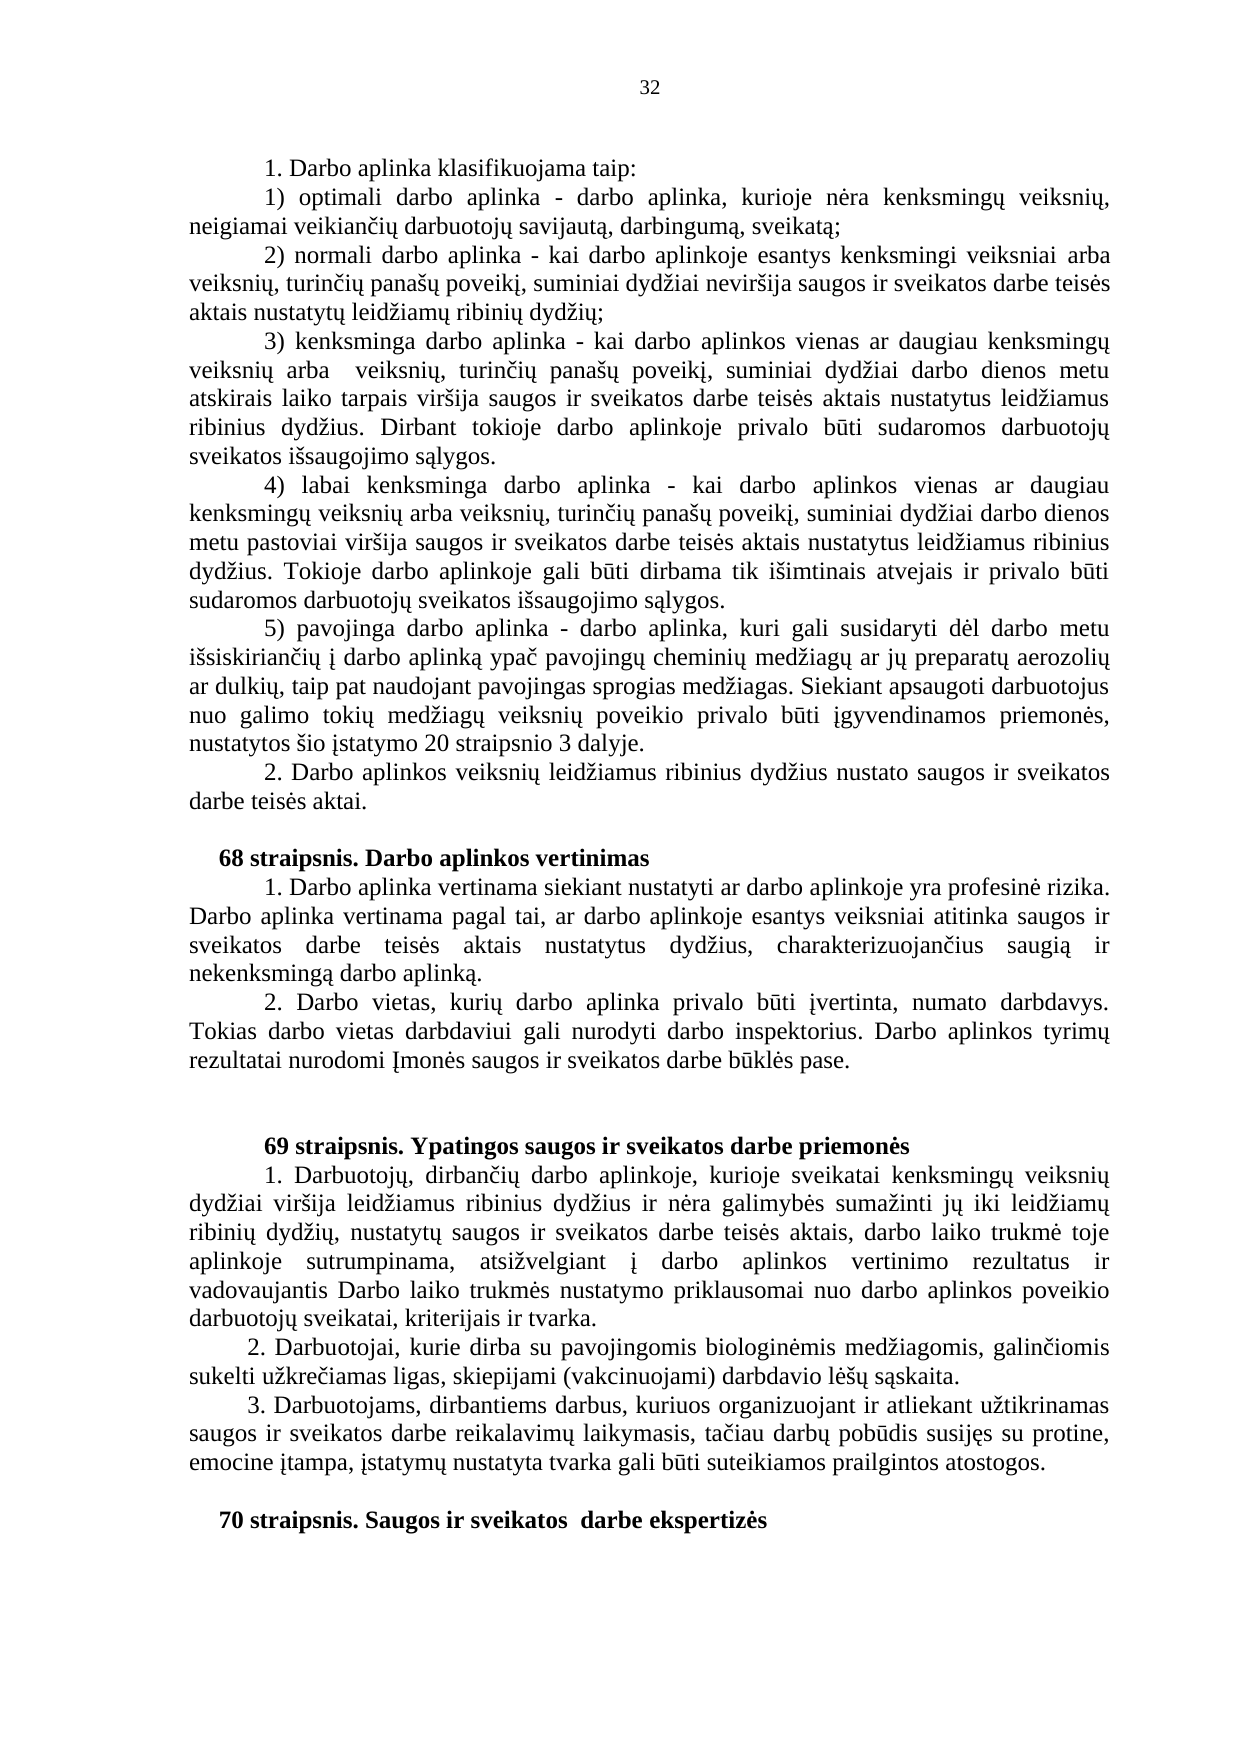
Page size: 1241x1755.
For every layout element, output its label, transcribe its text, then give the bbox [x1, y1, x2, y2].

text 1. Darbo aplinka vertinama siekiant nustatyti ar darbo aplinkoje yra profesinė rizika. Darbo aplinka vertinama pagal tai, ar darbo aplinkoje esantys veiksniai atitinka saugos ir sveikatos darbe teisės aktais nustatytus dydžius, charakterizuojančius saugią ir nekenksmingą darbo aplinką. [189, 872, 1110, 987]
text 4) labai kenksminga darbo aplinka - kai darbo aplinkos vienas ar daugiau kenksmingų veiksnių arba veiksnių, turinčių panašų poveikį, suminiai dydžiai darbo dienos metu pastoviai viršija saugos ir sveikatos darbe teisės aktais nustatytus leidžiamus ribinius dydžius. Tokioje darbo aplinkoje gali būti dirbama tik išimtinais atvejais ir privalo būti sudaromos darbuotojų sveikatos išsaugojimo sąlygos. [189, 470, 1110, 613]
text 68 straipsnis. Darbo aplinkos vertinimas [189, 843, 1110, 872]
text 1. Darbuotojų, dirbančių darbo aplinkoje, kurioje sveikatai kenksmingų veiksnių dydžiai viršija leidžiamus ribinius dydžius ir nėra galimybės sumažinti jų iki leidžiamų ribinių dydžių, nustatytų saugos ir sveikatos darbe teisės aktais, darbo laiko trukmė toje aplinkoje sutrumpinama, atsižvelgiant į darbo aplinkos vertinimo rezultatus ir vadovaujantis Darbo laiko trukmės nustatymo priklausomai nuo darbo aplinkos poveikio darbuotojų sveikatai, kriterijais ir tvarka. [189, 1160, 1110, 1332]
text 69 straipsnis. Ypatingos saugos ir sveikatos darbe priemonės [189, 1131, 1110, 1160]
text 1) optimali darbo aplinka - darbo aplinka, kurioje nėra kenksmingų veiksnių, neigiamai veikiančių darbuotojų savijautą, darbingumą, sveikatą; [189, 182, 1110, 240]
text 2. Darbo aplinkos veiksnių leidžiamus ribinius dydžius nustato saugos ir sveikatos darbe teisės aktai. [189, 757, 1110, 815]
text 3) kenksminga darbo aplinka - kai darbo aplinkos vienas ar daugiau kenksmingų veiksnių arba veiksnių, turinčių panašų poveikį, suminiai dydžiai darbo dienos metu atskirais laiko tarpais viršija saugos ir sveikatos darbe teisės aktais nustatytus leidžiamus ribinius dydžius. Dirbant tokioje darbo aplinkoje privalo būti sudaromos darbuotojų sveikatos išsaugojimo sąlygos. [189, 326, 1110, 470]
text 1. Darbo aplinka klasifikuojama taip: [189, 153, 1110, 182]
text 5) pavojinga darbo aplinka - darbo aplinka, kuri gali susidaryti dėl darbo metu išsiskiriančių į darbo aplinką ypač pavojingų cheminių medžiagų ar jų preparatų aerozolių ar dulkių, taip pat naudojant pavojingas sprogias medžiagas. Siekiant apsaugoti darbuotojus nuo galimo tokių medžiagų veiksnių poveikio privalo būti įgyvendinamos priemonės, nustatytos šio įstatymo 20 straipsnio 3 dalyje. [189, 613, 1110, 757]
text 2) normali darbo aplinka - kai darbo aplinkoje esantys kenksmingi veiksniai arba veiksnių, turinčių panašų poveikį, suminiai dydžiai neviršija saugos ir sveikatos darbe teisės aktais nustatytų leidžiamų ribinių dydžių; [189, 240, 1110, 326]
text 3. Darbuotojams, dirbantiems darbus, kuriuos organizuojant ir atliekant užtikrinamas saugos ir sveikatos darbe reikalavimų laikymasis, tačiau darbų pobūdis susijęs su protine, emocine įtampa, įstatymų nustatyta tvarka gali būti suteikiamos prailgintos atostogos. [189, 1390, 1110, 1476]
text 2. Darbo vietas, kurių darbo aplinka privalo būti įvertinta, numato darbdavys. Tokias darbo vietas darbdaviui gali nurodyti darbo inspektorius. Darbo aplinkos tyrimų rezultatai nurodomi Įmonės saugos ir sveikatos darbe būklės pase. [189, 987, 1110, 1073]
text 2. Darbuotojai, kurie dirba su pavojingomis biologinėmis medžiagomis, galinčiomis sukelti užkrečiamas ligas, skiepijami (vakcinuojami) darbdavio lėšų sąskaita. [189, 1332, 1110, 1390]
text 70 straipsnis. Saugos ir sveikatos darbe ekspertizės [189, 1505, 1110, 1533]
